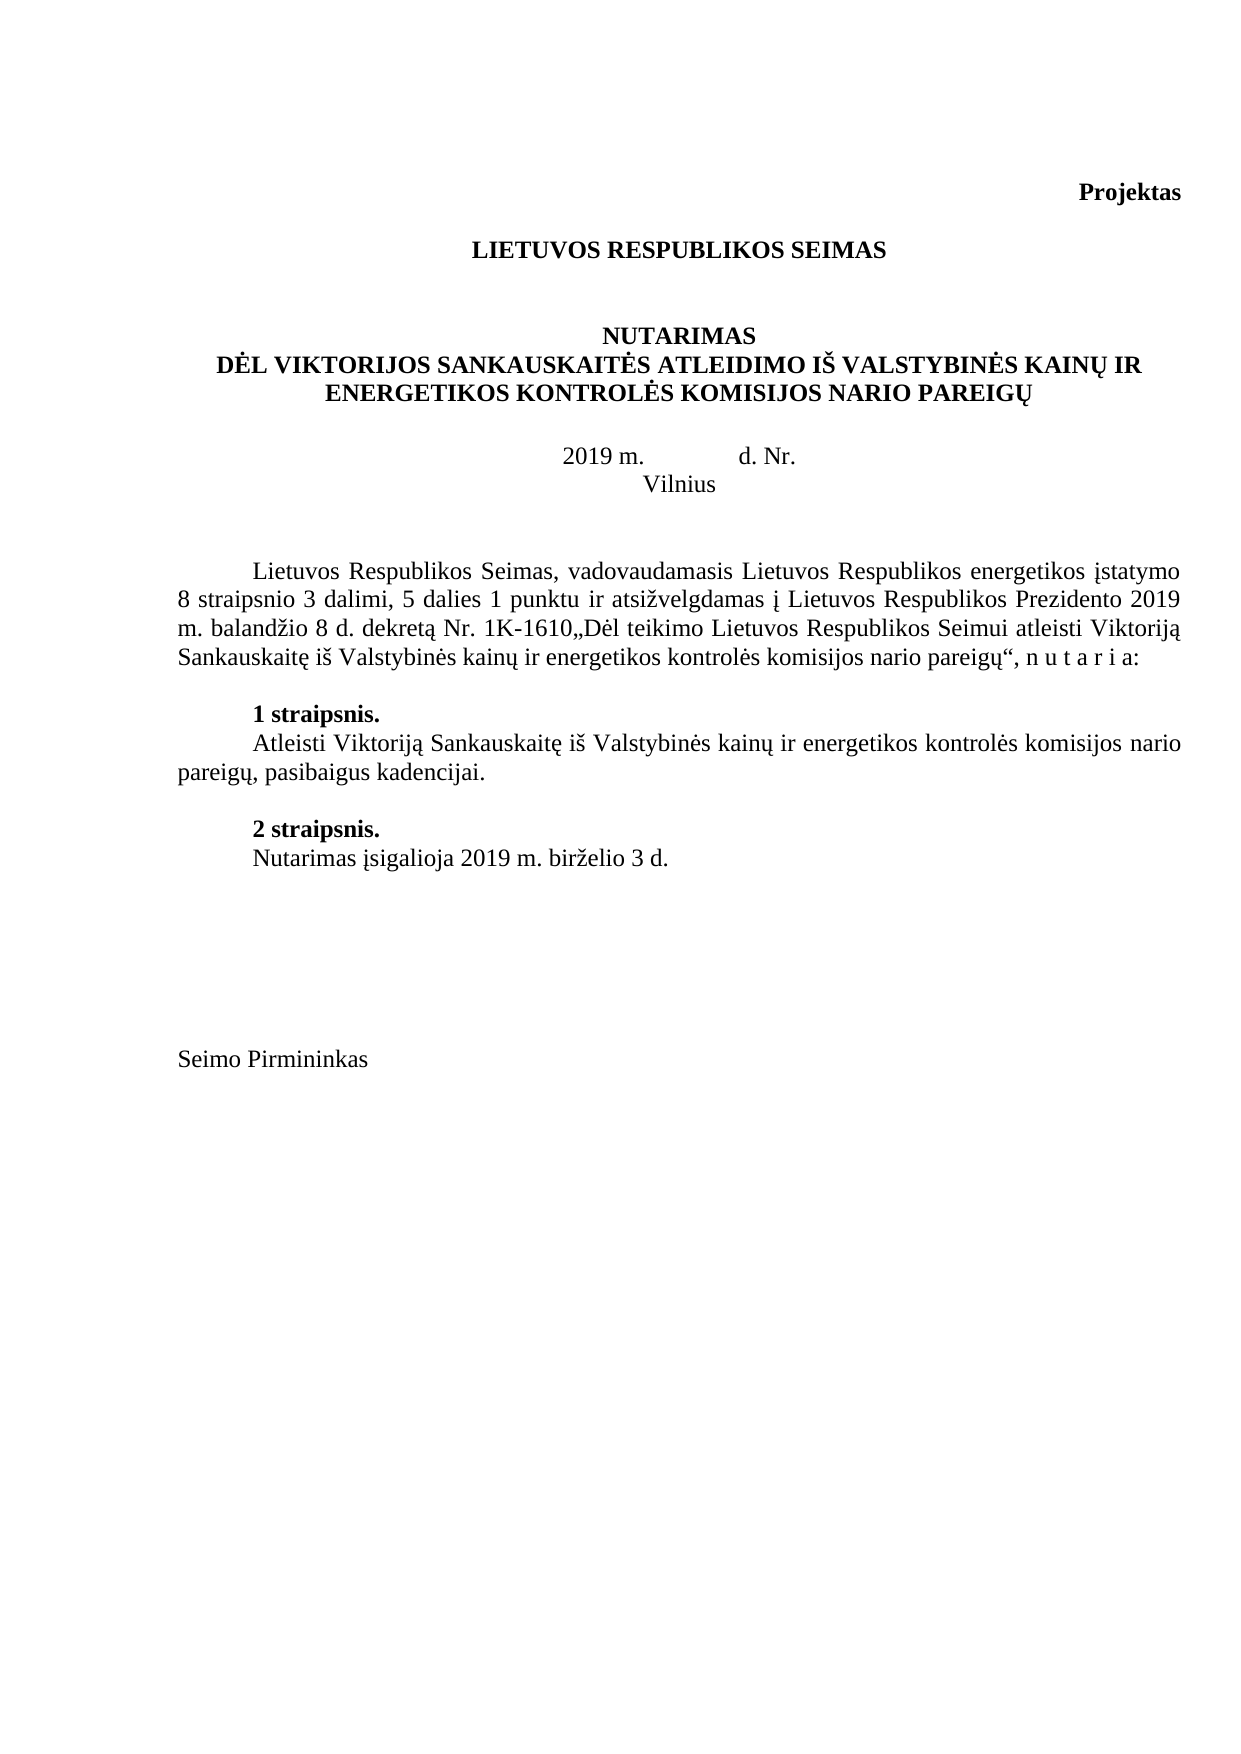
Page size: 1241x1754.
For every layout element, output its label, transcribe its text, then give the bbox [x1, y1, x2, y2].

text Lietuvos Respublikos Seimas, vadovaudamasis Lietuvos Respublikos energetikos įstatymo 8 straipsnio 3 dalimi, 5 dalies 1 punktu ir atsižvelgdamas į Lietuvos Respublikos Prezidento 2019 m. balandžio 8 d. dekretą Nr. 1K-1610„Dėl teikimo Lietuvos Respublikos Seimui atleisti Viktoriją Sankauskaitę iš Valstybinės kainų ir energetikos kontrolės komisijos nario pareigų“, n u t a r i a: [177, 556, 1181, 671]
text 1 straipsnis. [177, 699, 1181, 728]
text Nutarimas įsigalioja 2019 m. birželio 3 d. [177, 843, 1181, 872]
text 2 straipsnis. [177, 814, 1181, 843]
text 2019 m. d. Nr. [177, 441, 1181, 469]
text Seimo Pirmininkas [177, 1044, 1181, 1073]
text NUTARIMAS [177, 321, 1181, 350]
text Atleisti Viktoriją Sankauskaitę iš Valstybinės kainų ir energetikos kontrolės komisijos nario pareigų, pasibaigus kadencijai. [177, 728, 1181, 786]
text LIETUVOS RESPUBLIKOS SEIMAS [177, 235, 1181, 263]
text Projektas [177, 177, 1181, 206]
text DĖL VIKTORIJOS SANKAUSKAITĖS ATLEIDIMO IŠ VALSTYBINĖS KAINŲ IR ENERGETIKOS KONTROLĖS KOMISIJOS NARIO PAREIGŲ [177, 350, 1181, 407]
text Vilnius [177, 469, 1181, 498]
